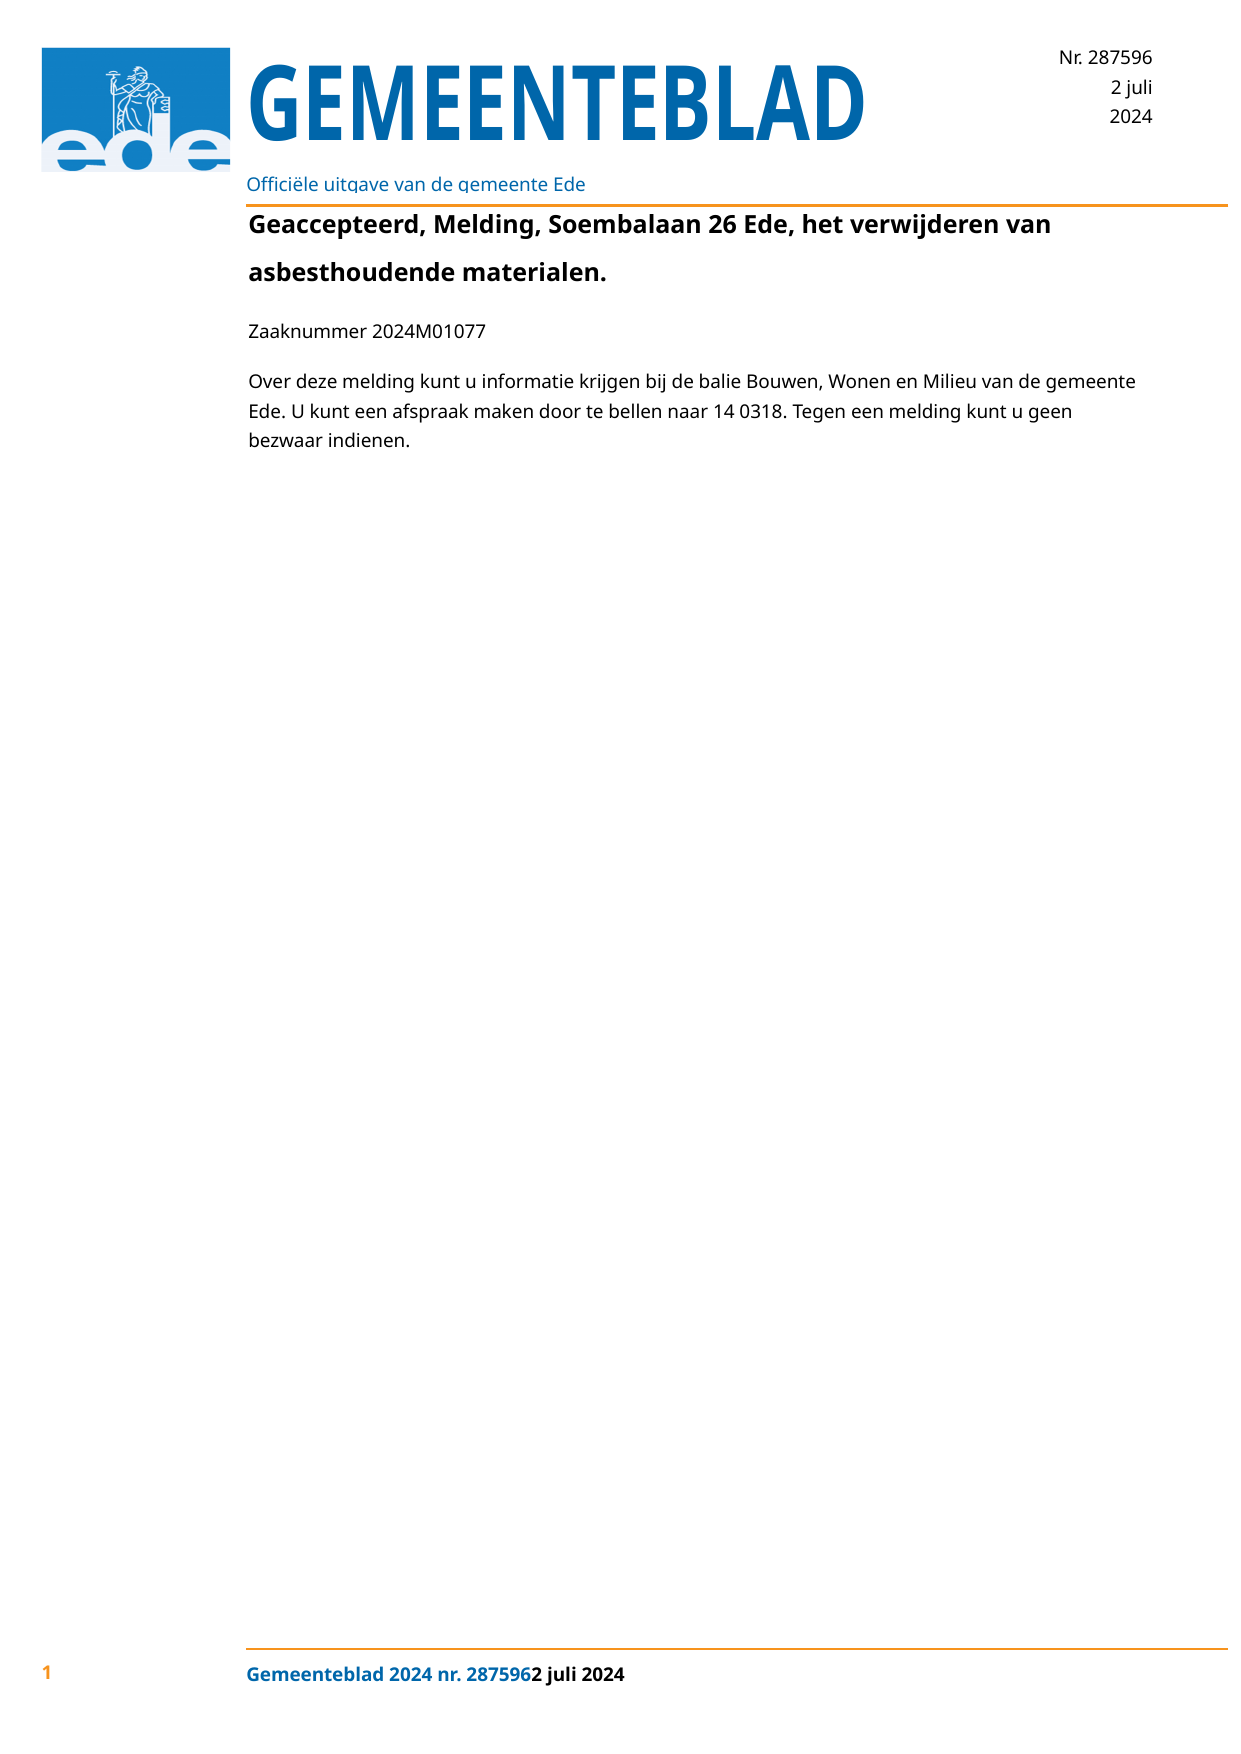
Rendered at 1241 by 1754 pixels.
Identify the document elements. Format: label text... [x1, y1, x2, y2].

text Geaccepteerd, Melding, Soembalaan 26 Ede, het verwijderen van asbesthoudende materialen. [248, 207, 1152, 288]
text Zaaknummer 2024M01077 [248, 318, 1152, 344]
text Over deze melding kunt u informatie krijgen bij de balie Bouwen, Wonen en Milieu van de gemeente Ede. U kunt een afspraak maken door te bellen naar 14 0318. Tegen een melding kunt u geen bezwaar indienen. [248, 368, 1152, 453]
picture [41, 47, 231, 172]
